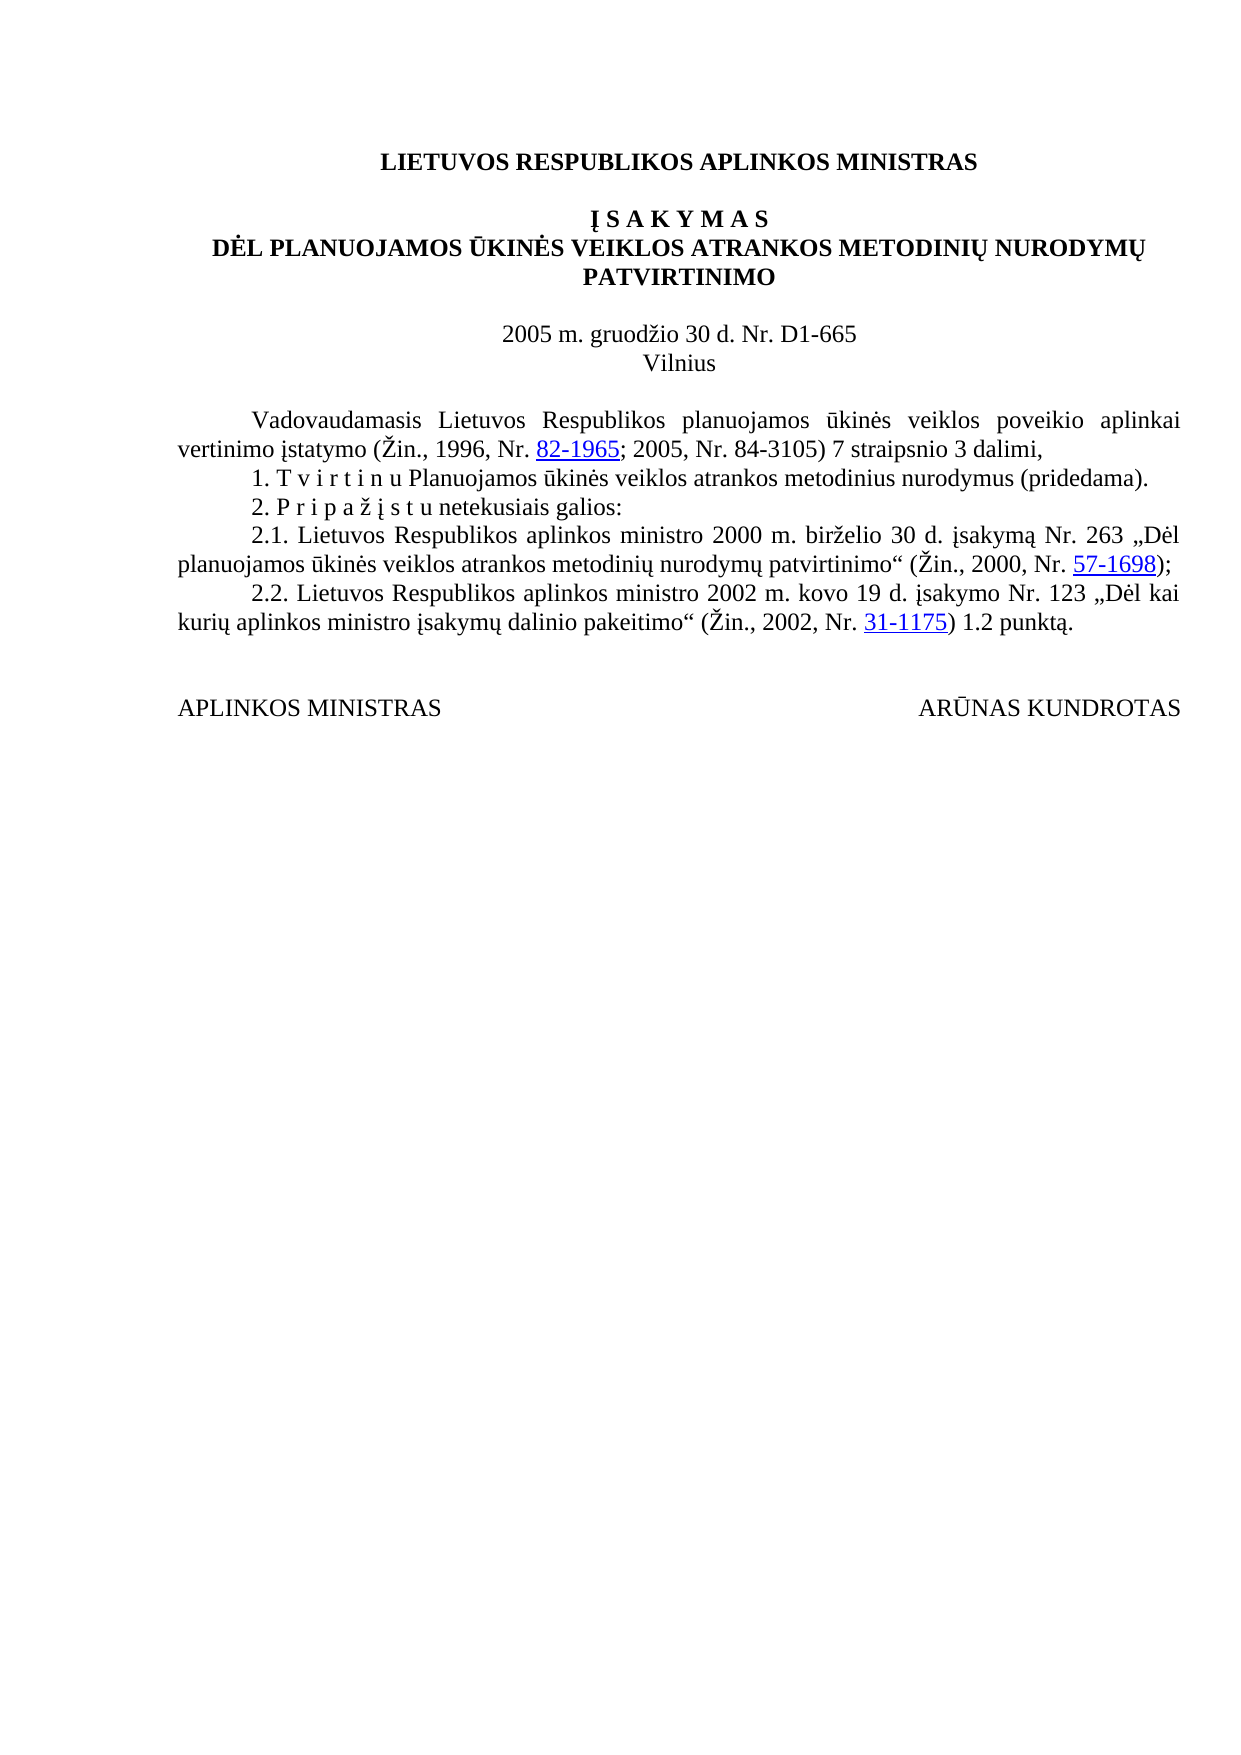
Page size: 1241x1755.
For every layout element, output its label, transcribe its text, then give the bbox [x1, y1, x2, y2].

text 1. Tvirtinu Planuojamos ūkinės veiklos atrankos metodinius nurodymus (pridedama). [177, 463, 1181, 492]
text 2.2. Lietuvos Respublikos aplinkos ministro 2002 m. kovo 19 d. įsakymo Nr. 123 „Dėl kai kurių aplinkos ministro įsakymų dalinio pakeitimo“ (Žin., 2002, Nr. 31-1175) 1.2 punktą. [177, 578, 1181, 636]
text Vilnius [177, 348, 1181, 377]
text LIETUVOS RESPUBLIKOS APLINKOS MINISTRAS [177, 147, 1181, 176]
text 2. Pripažįstu netekusiais galios: [177, 492, 1181, 521]
text 2005 m. gruodžio 30 d. Nr. D1-665 [177, 319, 1181, 348]
text Vadovaudamasis Lietuvos Respublikos planuojamos ūkinės veiklos poveikio aplinkai vertinimo įstatymo (Žin., 1996, Nr. 82-1965; 2005, Nr. 84-3105) 7 straipsnio 3 dalimi, [177, 406, 1181, 463]
text DĖL PLANUOJAMOS ŪKINĖS VEIKLOS ATRANKOS METODINIŲ NURODYMŲ PATVIRTINIMO [177, 233, 1181, 291]
text APLINKOS MINISTRAS ARŪNAS KUNDROTAS [177, 693, 1181, 722]
text 2.1. Lietuvos Respublikos aplinkos ministro 2000 m. birželio 30 d. įsakymą Nr. 263 „Dėl planuojamos ūkinės veiklos atrankos metodinių nurodymų patvirtinimo“ (Žin., 2000, Nr. 57-1698); [177, 521, 1181, 578]
text Į S A K Y M A S [177, 204, 1181, 233]
